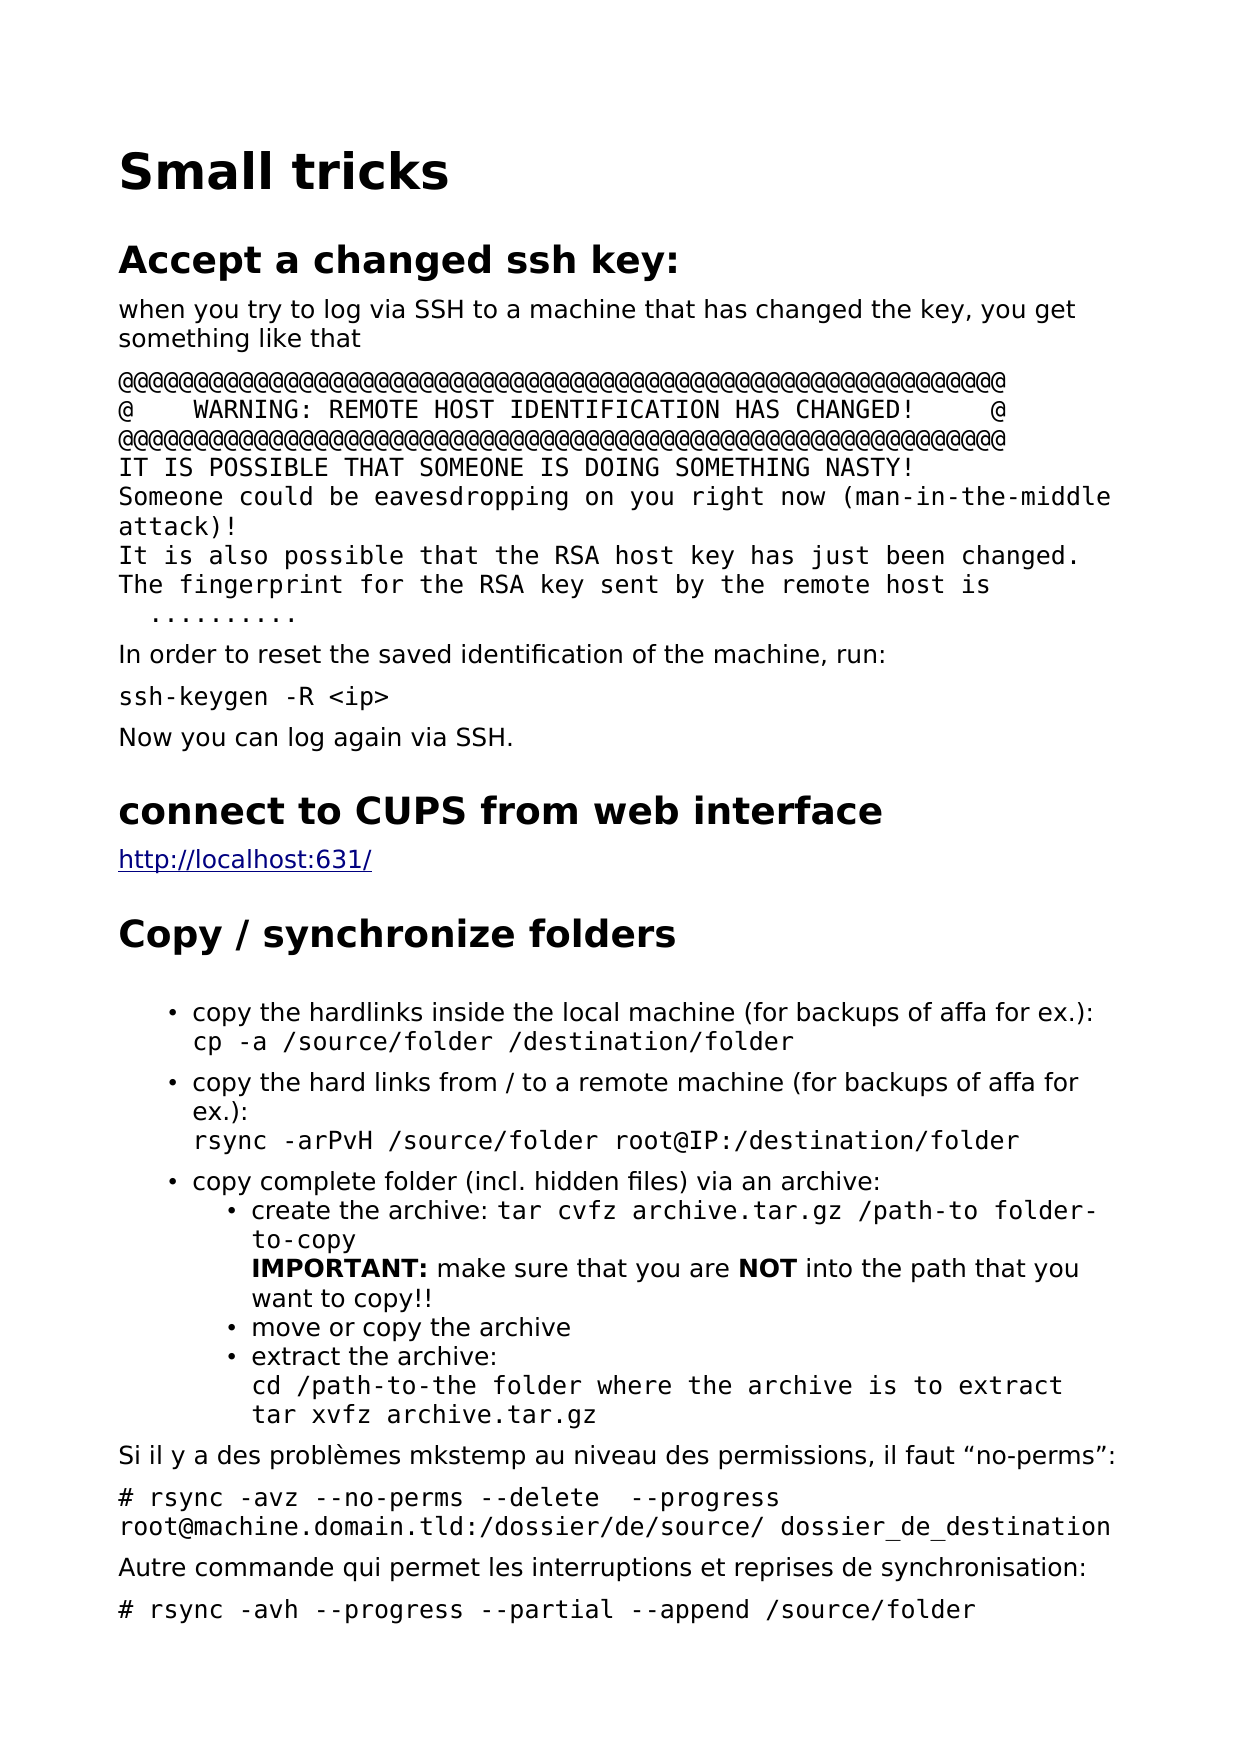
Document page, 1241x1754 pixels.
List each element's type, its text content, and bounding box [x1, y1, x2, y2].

list copy the hard links from / to a remote machine (for backups of affa for ex.): [177, 1068, 1122, 1126]
list extract the archive: [236, 1342, 1122, 1371]
list cd /path-to-the folder where the archive is to extract tar xvfz archive.tar.gz [236, 1371, 1122, 1430]
list copy the hardlinks inside the local machine (for backups of affa for ex.): [177, 998, 1122, 1027]
text # rsync -avz --no-perms --delete --progress root@machine.domain.tld:/dossier/de/source/ dossier_de_destination [118, 1483, 1122, 1541]
subtitle Small tricks [118, 143, 1122, 201]
text http://localhost:631/ [118, 846, 1122, 875]
list copy complete folder (incl. hidden files) via an archive: [177, 1167, 1122, 1196]
text Si il y a des problèmes mkstemp au niveau des permissions, il faut “no-perms”: [118, 1441, 1122, 1471]
text ssh-keygen -R <ip> [118, 682, 1122, 711]
text @@@@@@@@@@@@@@@@@@@@@@@@@@@@@@@@@@@@@@@@@@@@@@@@@@@@@@@@@@@ @ WARNING: REMOTE HOST IDENTIFICATION HAS CHANGED! @ @@@@@@@@@@@@@@@@@@@@@@@@@@@@@@@@@@@@@@@@@@@@@@@@@@@@@@@@@@@ IT IS POSSIBLE THAT SOMEONE IS DOING SOMETHING NASTY! Someone could be eavesdropping on you right now (man-in-the-middle attack)! It is also possible that the RSA host key has just been changed. The fingerprint for the RSA key sent by the remote host is .......... [118, 366, 1122, 628]
list create the archive: tar cvfz archive.tar.gz /path-to folder-to-copy IMPORTANT: make sure that you are NOT into the path that you want to copy!! [236, 1196, 1122, 1313]
subtitle Accept a changed ssh key: [118, 239, 1122, 282]
list rsync -arPvH /source/folder root@IP:/destination/folder [177, 1126, 1122, 1155]
text Autre commande qui permet les interruptions et reprises de synchronisation: [118, 1553, 1122, 1582]
subtitle Copy / synchronize folders [118, 912, 1122, 956]
subtitle connect to CUPS from web interface [118, 789, 1122, 833]
list cp -a /source/folder /destination/folder [177, 1027, 1122, 1056]
text Now you can log again via SSH. [118, 723, 1122, 752]
text # rsync -avh --progress --partial --append /source/folder [118, 1595, 1122, 1624]
text In order to reset the saved identification of the machine, run: [118, 640, 1122, 669]
list move or copy the archive [236, 1313, 1122, 1342]
text when you try to log via SSH to a machine that has changed the key, you get something like that [118, 295, 1122, 353]
